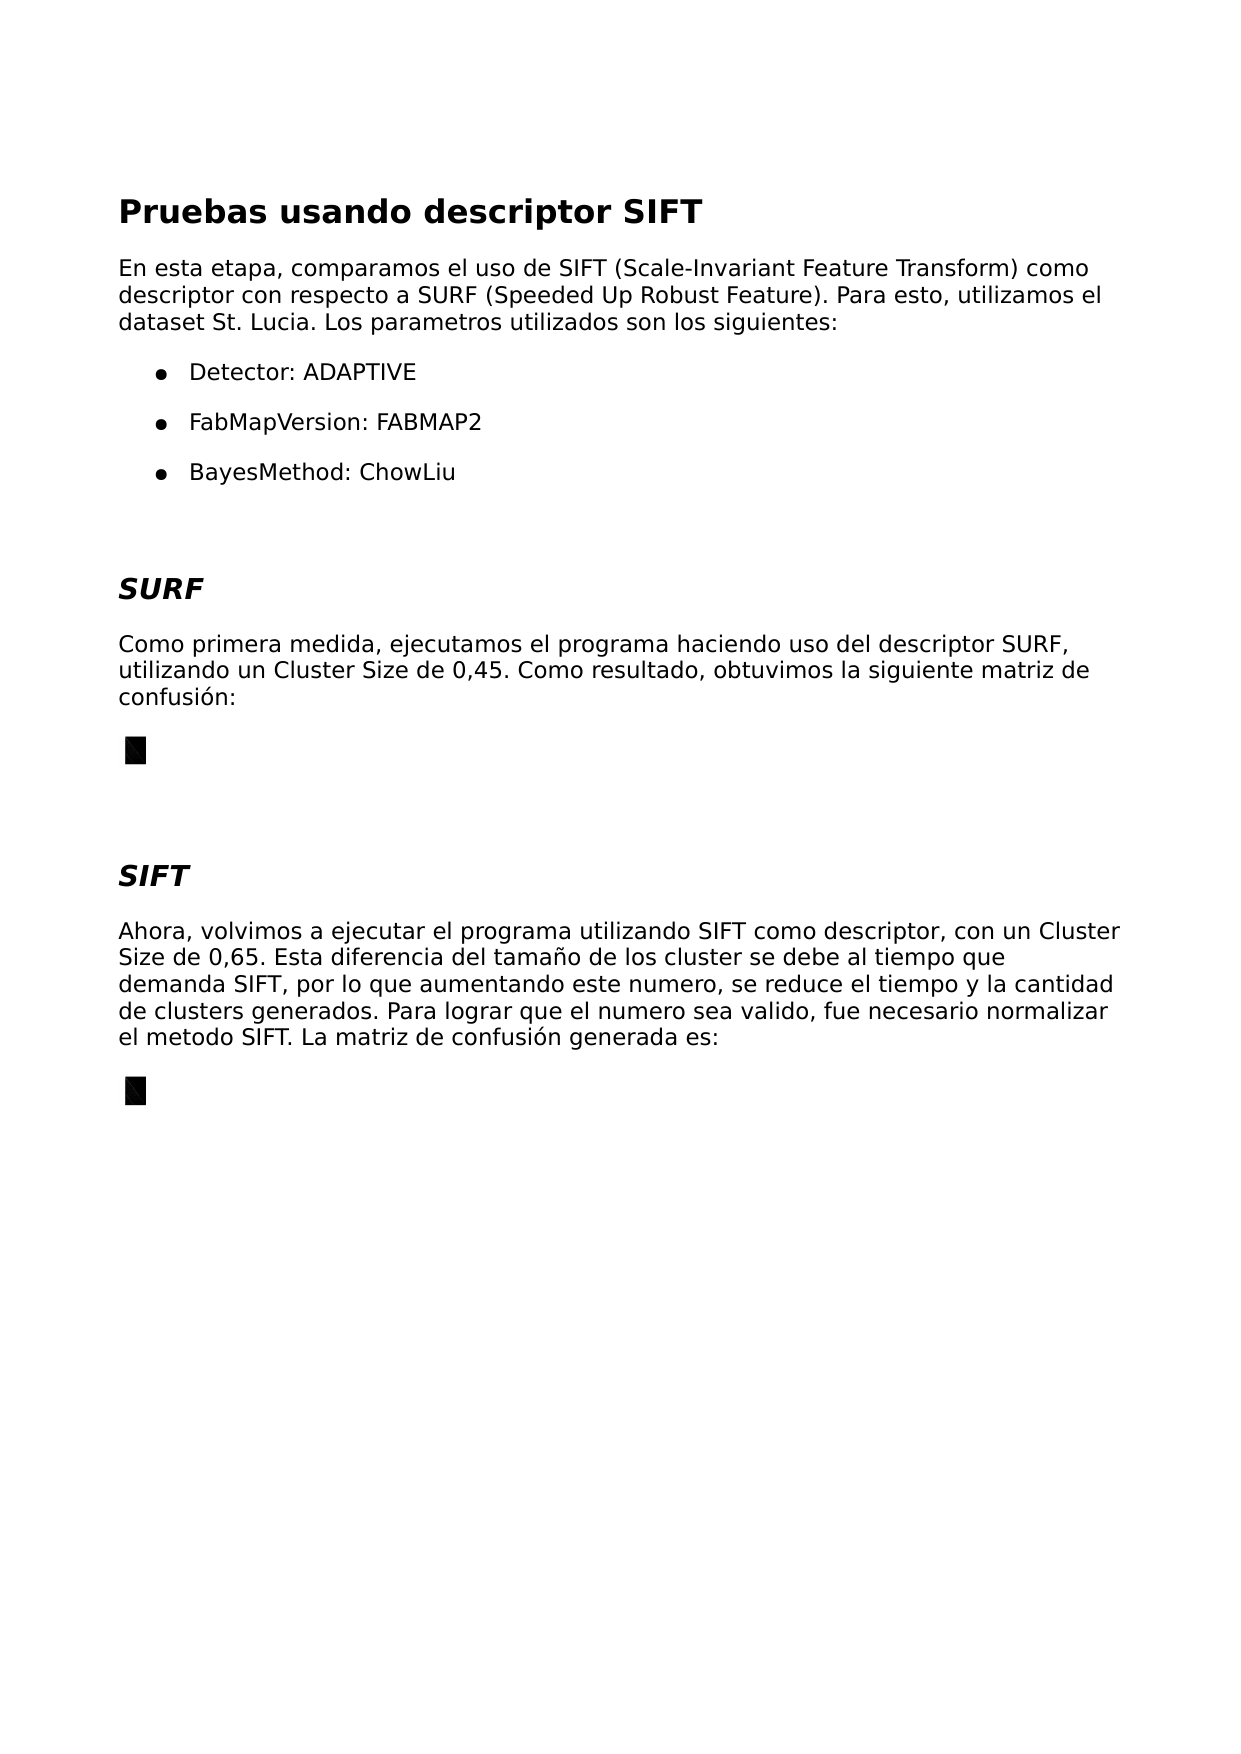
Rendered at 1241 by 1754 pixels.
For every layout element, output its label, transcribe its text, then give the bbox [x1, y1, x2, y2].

list FabMapVersion: FABMAP2 [153, 409, 1122, 436]
subtitle Pruebas usando descriptor SIFT [118, 193, 1122, 231]
text Como primera medida, ejecutamos el programa haciendo uso del descriptor SURF, utilizando un Cluster Size de 0,45. Como resultado, obtuvimos la siguiente matriz de confusión: [118, 631, 1122, 711]
picture [118, 734, 152, 768]
list BayesMethod: ChowLiu [153, 459, 1122, 486]
text En esta etapa, comparamos el uso de SIFT (Scale-Invariant Feature Transform) como descriptor con respecto a SURF (Speeded Up Robust Feature). Para esto, utilizamos el dataset St. Lucia. Los parametros utilizados son los siguientes: [118, 255, 1122, 335]
subtitle SIFT [118, 860, 1122, 893]
picture [118, 1074, 152, 1109]
subtitle SURF [118, 573, 1122, 606]
text Ahora, volvimos a ejecutar el programa utilizando SIFT como descriptor, con un Cluster Size de 0,65. Esta diferencia del tamaño de los cluster se debe al tiempo que demanda SIFT, por lo que aumentando este numero, se reduce el tiempo y la cantidad de clusters generados. Para lograr que el numero sea valido, fue necesario normalizar el metodo SIFT. La matriz de confusión generada es: [118, 918, 1122, 1051]
list Detector: ADAPTIVE [153, 359, 1122, 386]
